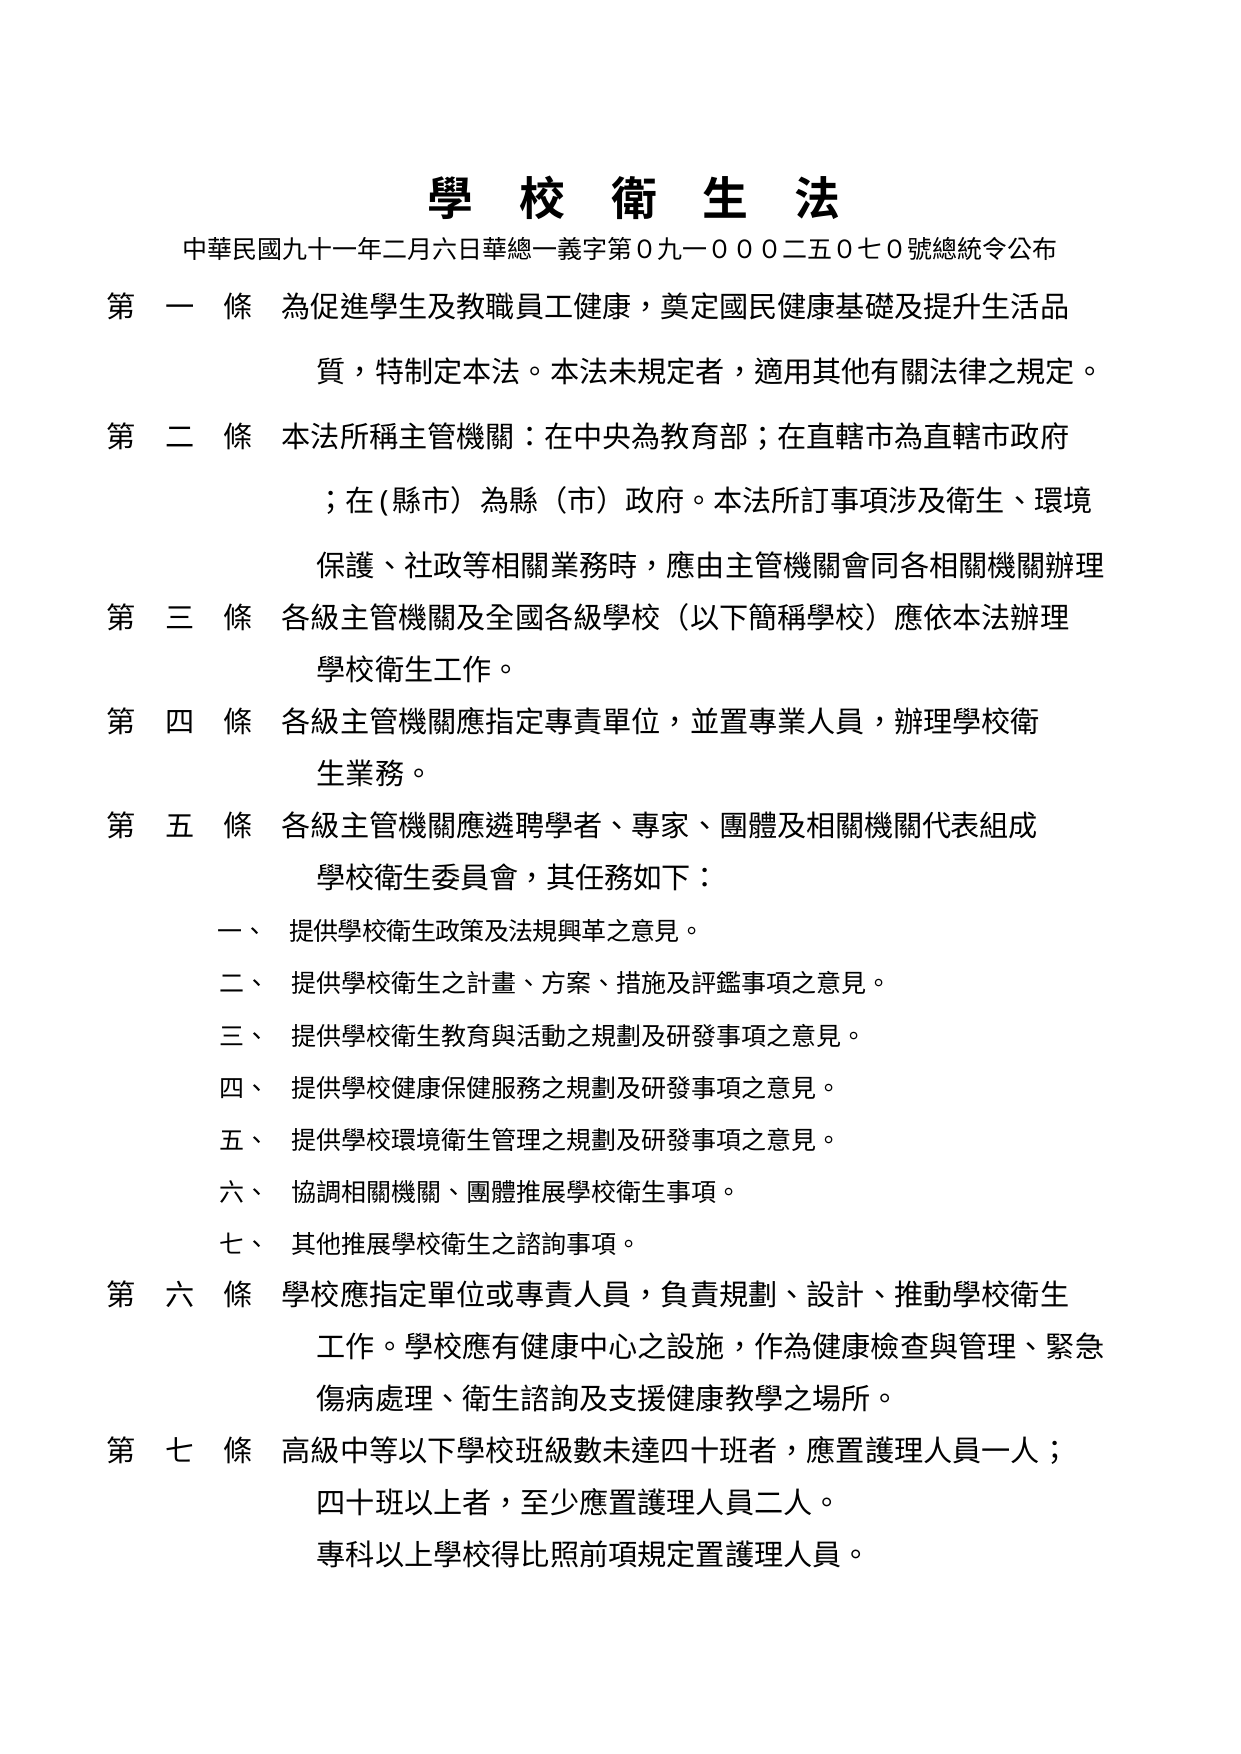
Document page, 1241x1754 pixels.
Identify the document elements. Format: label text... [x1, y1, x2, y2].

text 質，特制定本法。本法未規定者，適用其他有關法律之規定。 [106, 341, 1134, 393]
text 學校衛生工作。 [106, 639, 1134, 691]
text 七、 其他推展學校衛生之諮詢事項。 [194, 1212, 1134, 1264]
text 專科以上學校得比照前項規定置護理人員。 [106, 1524, 1134, 1576]
text 傷病處理、衛生諮詢及支援健康教學之場所。 [106, 1368, 1134, 1420]
text 六、 協調相關機關、團體推展學校衛生事項。 [194, 1159, 1134, 1212]
text 生業務。 [106, 743, 1134, 795]
text 第 一 條 為促進學生及教職員工健康，奠定國民健康基礎及提升生活品 [106, 276, 1134, 328]
text 四、 提供學校健康保健服務之規劃及研發事項之意見。 [194, 1055, 1134, 1107]
text 三、 提供學校衛生教育與活動之規劃及研發事項之意見。 [194, 1003, 1134, 1055]
text 學校衛生委員會，其任務如下： [106, 847, 1134, 899]
text 一、 提供學校衛生政策及法規興革之意見。 [194, 899, 1134, 951]
text 第 二 條 本法所稱主管機關：在中央為教育部；在直轄市為直轄市政府 [106, 405, 1134, 457]
text 五、 提供學校環境衛生管理之規劃及研發事項之意見。 [194, 1107, 1134, 1159]
text ；在(縣市）為縣（市）政府。本法所訂事項涉及衛生、環境 [106, 470, 1134, 522]
text 第 六 條 學校應指定單位或專責人員，負責規劃、設計、推動學校衛生 [106, 1264, 1134, 1316]
text 二、 提供學校衛生之計畫、方案、措施及評鑑事項之意見。 [194, 951, 1134, 1003]
text 四十班以上者，至少應置護理人員二人。 [106, 1472, 1134, 1524]
text 第 三 條 各級主管機關及全國各級學校（以下簡稱學校）應依本法辦理 [106, 587, 1134, 639]
text 中華民國九十一年二月六日華總一義字第０九一０００二五０七０號總統令公布 [106, 239, 1134, 264]
text 工作。學校應有健康中心之設施，作為健康檢查與管理、緊急 [106, 1316, 1134, 1368]
text 第 四 條 各級主管機關應指定專責單位，並置專業人員，辦理學校衛 [106, 691, 1134, 743]
text 學 校 衛 生 法 [106, 174, 1134, 226]
text 第 五 條 各級主管機關應遴聘學者、專家、團體及相關機關代表組成 [106, 795, 1134, 847]
text 第 七 條 高級中等以下學校班級數未達四十班者，應置護理人員一人； [106, 1420, 1134, 1472]
text 保護、社政等相關業務時，應由主管機關會同各相關機關辦理 [106, 534, 1134, 587]
